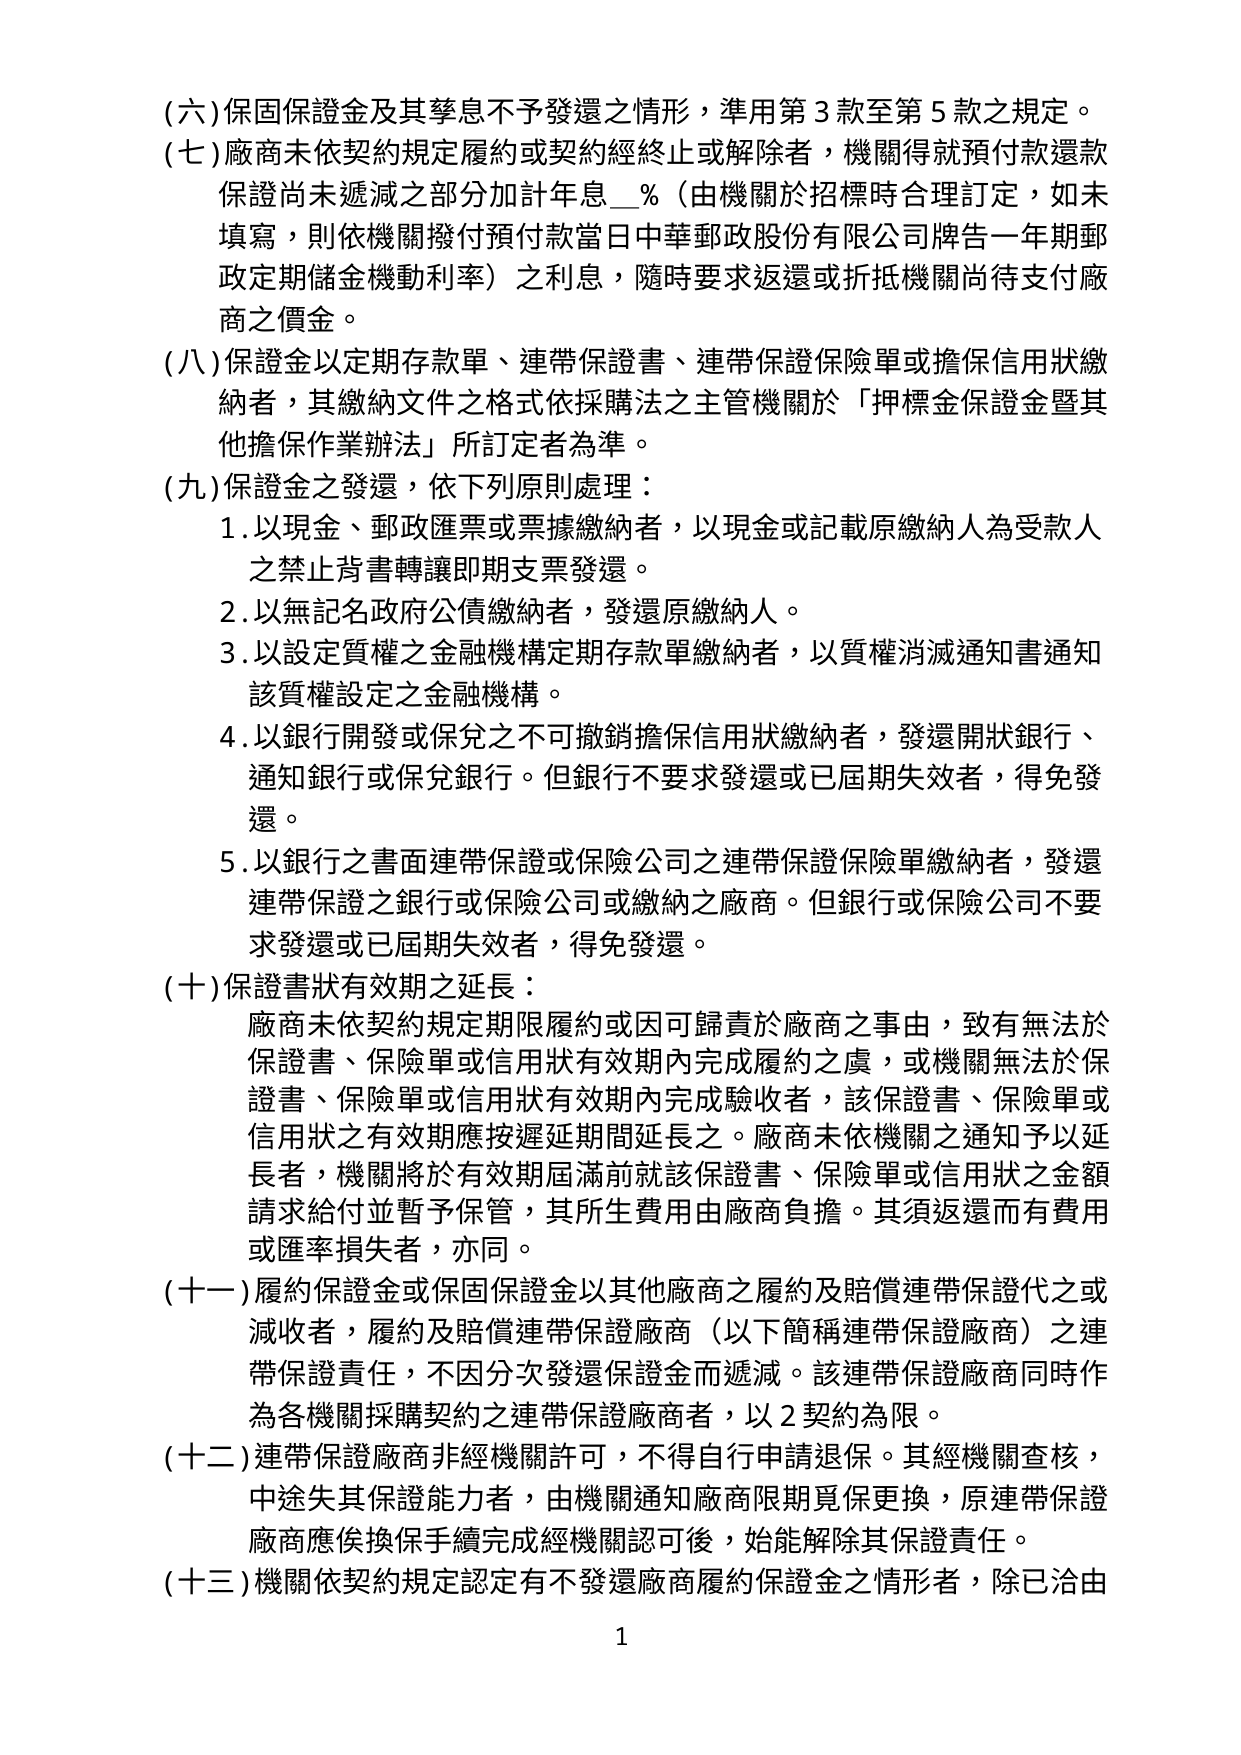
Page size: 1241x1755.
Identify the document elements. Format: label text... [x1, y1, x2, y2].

text (十三)機關依契約規定認定有不發還廠商履約保證金之情形者，除已洽由 [159, 1559, 1110, 1601]
text (十)保證書狀有效期之延長： [159, 964, 1110, 1005]
text (六)保固保證金及其孳息不予發還之情形，準用第3款至第5款之規定。 [159, 89, 1110, 130]
text (十二)連帶保證廠商非經機關許可，不得自行申請退保。其經機關查核，中途失其保證能力者，由機關通知廠商限期覓保更換，原連帶保證廠商應俟換保手續完成經機關認可後，始能解除其保證責任。 [159, 1434, 1110, 1559]
text 3.以設定質權之金融機構定期存款單繳納者，以質權消滅通知書通知該質權設定之金融機構。 [218, 630, 1104, 714]
text 1.以現金、郵政匯票或票據繳納者，以現金或記載原繳納人為受款人之禁止背書轉讓即期支票發還。 [218, 505, 1104, 589]
text 4.以銀行開發或保兌之不可撤銷擔保信用狀繳納者，發還開狀銀行、通知銀行或保兌銀行。但銀行不要求發還或已屆期失效者，得免發還。 [218, 714, 1104, 839]
text (九)保證金之發還，依下列原則處理： [159, 464, 1110, 505]
text 5.以銀行之書面連帶保證或保險公司之連帶保證保險單繳納者，發還連帶保證之銀行或保險公司或繳納之廠商。但銀行或保險公司不要求發還或已屆期失效者，得免發還。 [218, 839, 1104, 964]
text 2.以無記名政府公債繳納者，發還原繳納人。 [218, 589, 1104, 630]
text 廠商未依契約規定期限履約或因可歸責於廠商之事由，致有無法於保證書、保險單或信用狀有效期內完成履約之虞，或機關無法於保證書、保險單或信用狀有效期內完成驗收者，該保證書、保險單或信用狀之有效期應按遲延期間延長之。廠商未依機關之通知予以延長者，機關將於有效期屆滿前就該保證書、保險單或信用狀之金額請求給付並暫予保管，其所生費用由廠商負擔。其須返還而有費用或匯率損失者，亦同。 [247, 1005, 1110, 1268]
text (七)廠商未依契約規定履約或契約經終止或解除者，機關得就預付款還款保證尚未遞減之部分加計年息＿%（由機關於招標時合理訂定，如未填寫，則依機關撥付預付款當日中華郵政股份有限公司牌告一年期郵政定期儲金機動利率）之利息，隨時要求返還或折抵機關尚待支付廠商之價金。 [159, 130, 1110, 339]
text (八)保證金以定期存款單、連帶保證書、連帶保證保險單或擔保信用狀繳納者，其繳納文件之格式依採購法之主管機關於「押標金保證金暨其他擔保作業辦法」所訂定者為準。 [159, 339, 1110, 464]
text (十一)履約保證金或保固保證金以其他廠商之履約及賠償連帶保證代之或減收者，履約及賠償連帶保證廠商（以下簡稱連帶保證廠商）之連帶保證責任，不因分次發還保證金而遞減。該連帶保證廠商同時作為各機關採購契約之連帶保證廠商者，以2契約為限。 [159, 1268, 1110, 1434]
